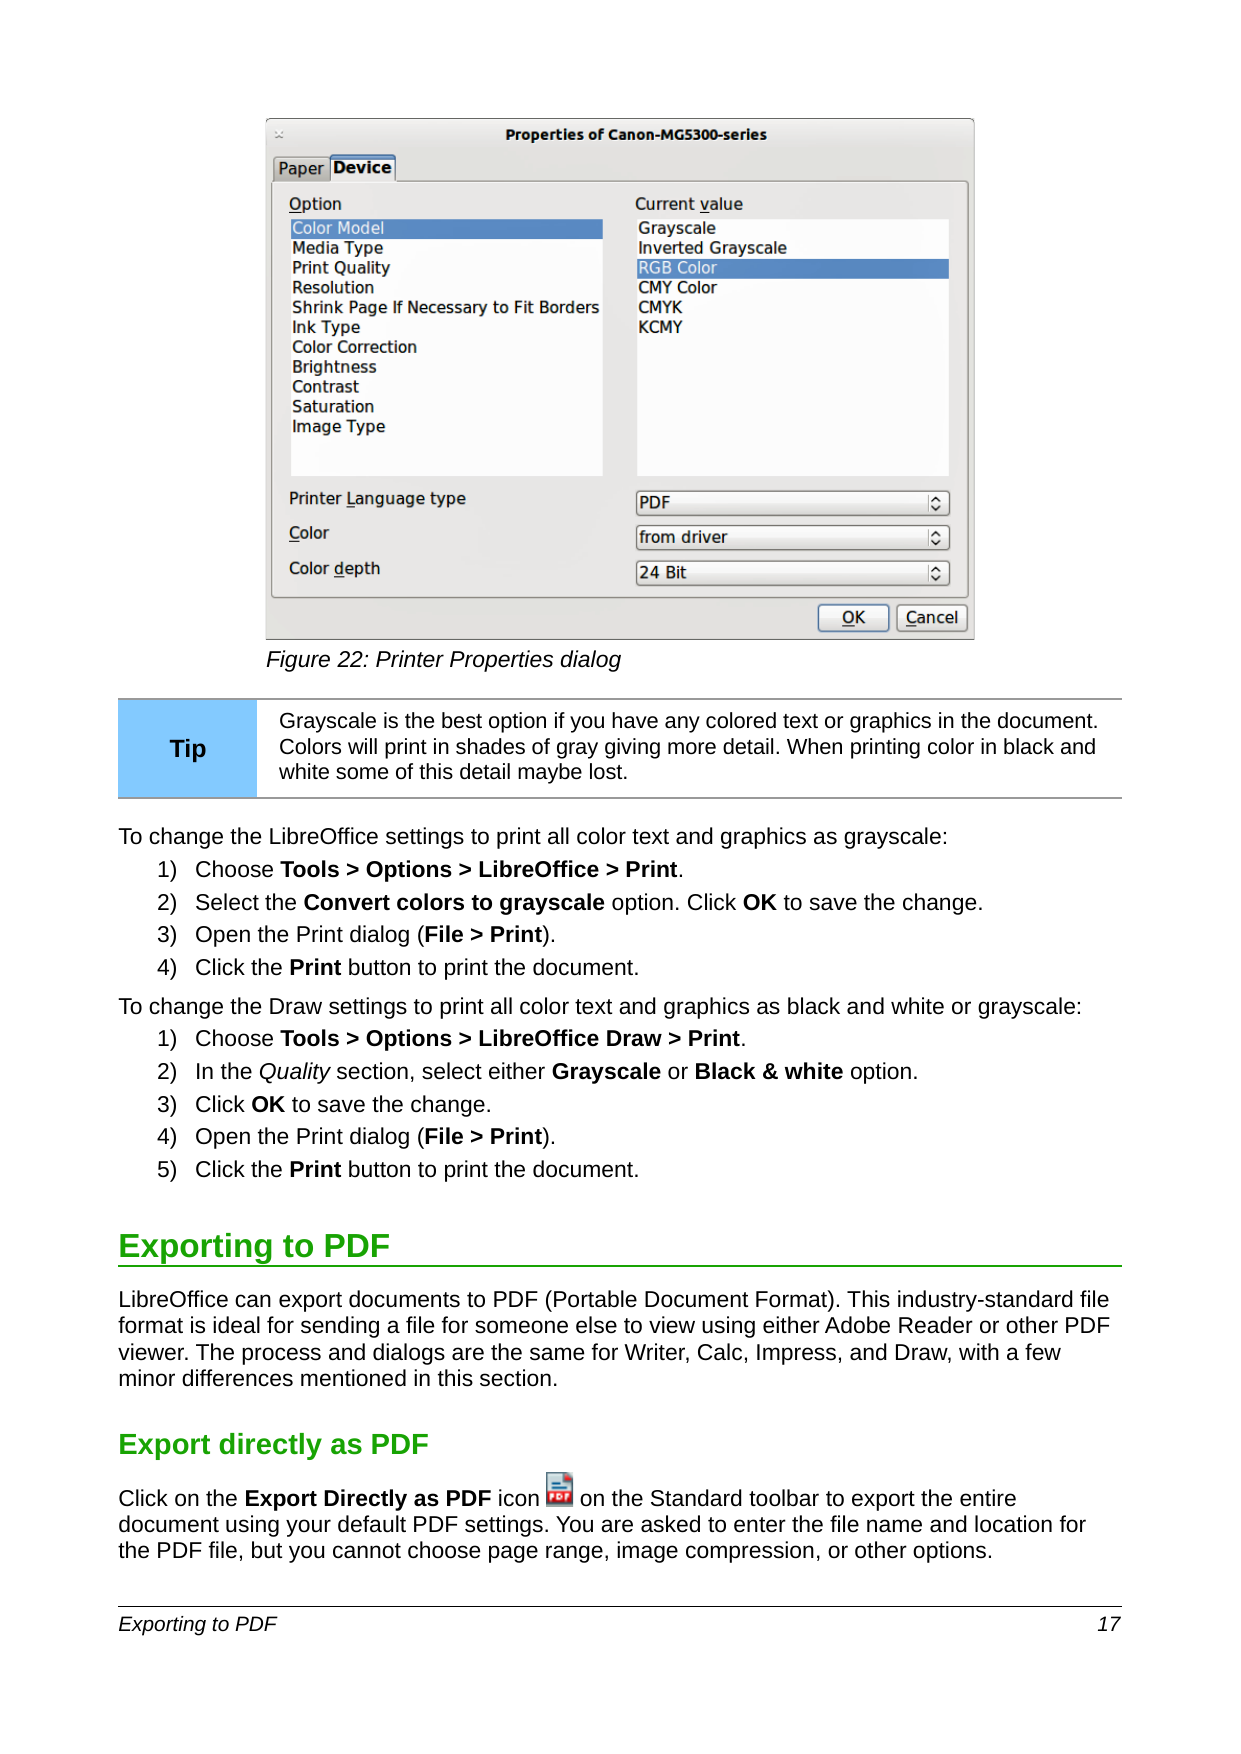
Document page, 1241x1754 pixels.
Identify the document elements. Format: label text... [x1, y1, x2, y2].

list To change the LibreOffice settings to print all color text and graphics as grayscale: [118, 823, 1122, 849]
picture [546, 1472, 574, 1507]
list Select the Convert colors to grayscale option. Click OK to save the change. [177, 888, 1122, 915]
list Click the Print button to print the document. [177, 954, 1122, 980]
text Click on the Export Directly as PDF icon on the Standard toolbar to export the entire document using your default PDF settings. You are asked to enter the file name and location for the PDF file, but you cannot choose page range, image compression, or other options. [118, 1473, 1122, 1564]
list In the Quality section, select either Grayscale or Black & white option. [177, 1058, 1122, 1084]
list Click the Print button to print the document. [177, 1156, 1122, 1182]
table_header Tip [118, 700, 257, 797]
text LibreOffice can export documents to PDF (Portable Document Format). This industry-standard file format is ideal for sending a file for someone else to view using either Adobe Reader or other PDF viewer. The process and dialogs are the same for Writer, Calc, Impress, and Draw, with a few minor differences mentioned in this section. [118, 1286, 1122, 1391]
subtitle Exporting to PDF [118, 1227, 1122, 1265]
list Open the Print dialog (File > Print). [177, 1123, 1122, 1149]
list Choose Tools > Options > LibreOffice > Print. [177, 856, 1122, 882]
list To change the Draw settings to print all color text and graphics as black and white or grayscale: [118, 993, 1122, 1019]
picture [265, 118, 975, 640]
text Figure 22: Printer Properties dialog [266, 646, 974, 673]
list Click OK to save the change. [177, 1091, 1122, 1117]
table_header Grayscale is the best option if you have any colored text or graphics in the document. Colors will print in shades of gray giving more detail. When printing color in black and white some of this detail maybe lost. [258, 700, 1122, 797]
subtitle Export directly as PDF [118, 1427, 1122, 1460]
list Open the Print dialog (File > Print). [177, 921, 1122, 947]
list Choose Tools > Options > LibreOffice Draw > Print. [177, 1025, 1122, 1052]
